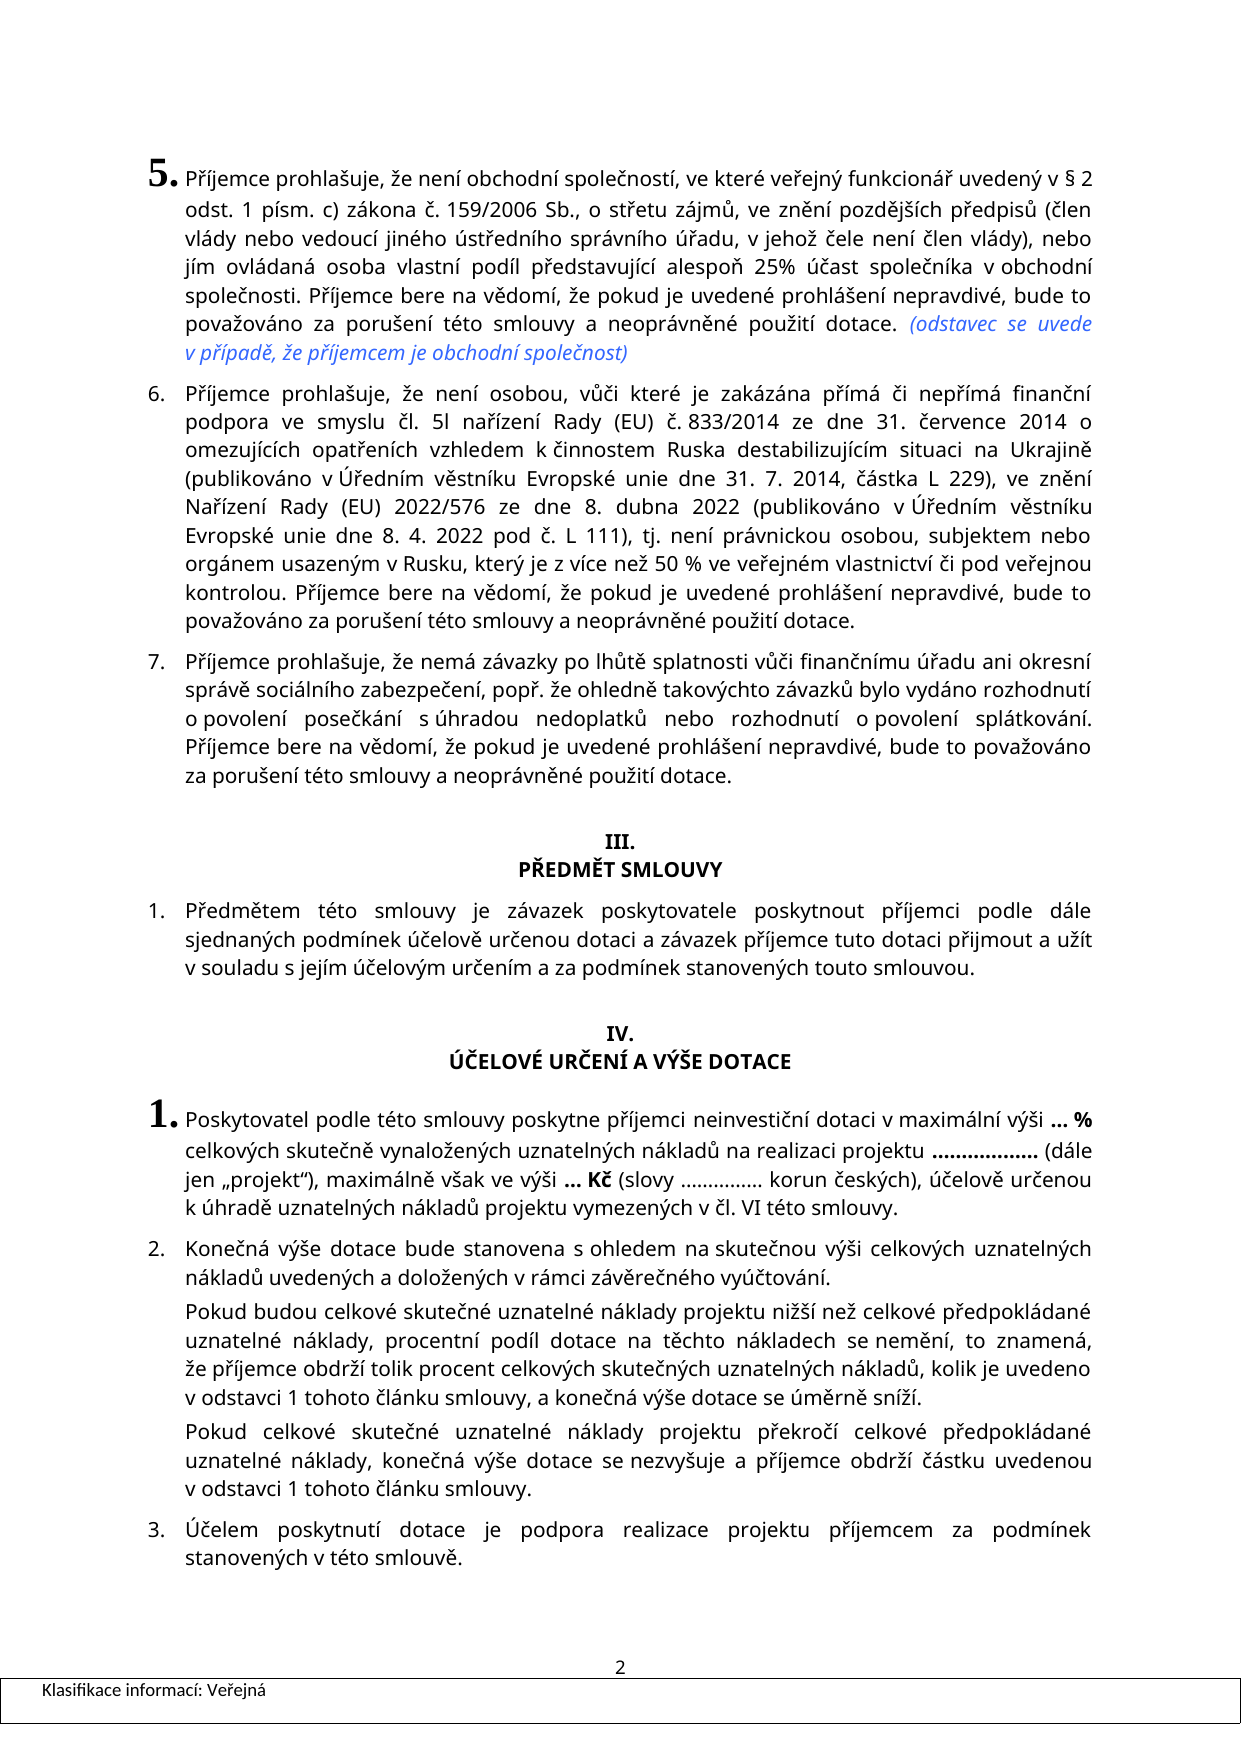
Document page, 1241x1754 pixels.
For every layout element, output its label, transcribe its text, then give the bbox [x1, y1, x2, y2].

list Příjemce prohlašuje, že není osobou, vůči které je zakázána přímá či nepřímá finanční podpora ve smyslu čl. 5l nařízení Rady (EU) č. 833/2014 ze dne 31. července 2014 o omezujících opatřeních vzhledem k činnostem Ruska destabilizujícím situaci na Ukrajině (publikováno v Úředním věstníku Evropské unie dne 31. 7. 2014, částka L 229), ve znění Nařízení Rady (EU) 2022/576 ze dne 8. dubna 2022 (publikováno v Úředním věstníku Evropské unie dne 8. 4. 2022 pod č. L 111), tj. není právnickou osobou, subjektem nebo orgánem usazeným v Rusku, který je z více než 50 % ve veřejném vlastnictví či pod veřejnou kontrolou. Příjemce bere na vědomí, že pokud je uvedené prohlášení nepravdivé, bude to považováno za porušení této smlouvy a neoprávněné použití dotace. [148, 379, 1092, 635]
list Účelem poskytnutí dotace je podpora realizace projektu příjemcem za podmínek stanovených v této smlouvě. [148, 1515, 1092, 1572]
text Pokud budou celkové skutečné uznatelné náklady projektu nižší než celkové předpokládané uznatelné náklady, procentní podíl dotace na těchto nákladech se nemění, to znamená, že příjemce obdrží tolik procent celkových skutečných uznatelných nákladů, kolik je uvedeno v odstavci 1 tohoto článku smlouvy, a konečná výše dotace se úměrně sníží. [185, 1297, 1092, 1411]
text IV. Účelové určení a výše dotace [148, 1019, 1092, 1076]
list Poskytovatel podle této smlouvy poskytne příjemci neinvestiční dotaci v maximální výši … % celkových skutečně vynaložených uznatelných nákladů na realizaci projektu ……………… (dále jen „projekt“), maximálně však ve výši … Kč (slovy …………… korun českých), účelově určenou k úhradě uznatelných nákladů projektu vymezených v čl. VI této smlouvy. [148, 1088, 1092, 1222]
text Pokud celkové skutečné uznatelné náklady projektu překročí celkové předpokládané uznatelné náklady, konečná výše dotace se nezvyšuje a příjemce obdrží částku uvedenou v odstavci 1 tohoto článku smlouvy. [185, 1417, 1092, 1503]
list Předmětem této smlouvy je závazek poskytovatele poskytnout příjemci podle dále sjednaných podmínek účelově určenou dotaci a závazek příjemce tuto dotaci přijmout a užít v souladu s jejím účelovým určením a za podmínek stanovených touto smlouvou. [148, 896, 1092, 982]
list Konečná výše dotace bude stanovena s ohledem na skutečnou výši celkových uznatelných nákladů uvedených a doložených v rámci závěrečného vyúčtování. [148, 1234, 1092, 1291]
list Příjemce prohlašuje, že nemá závazky po lhůtě splatnosti vůči finančnímu úřadu ani okresní správě sociálního zabezpečení, popř. že ohledně takovýchto závazků bylo vydáno rozhodnutí o povolení posečkání s úhradou nedoplatků nebo rozhodnutí o povolení splátkování. Příjemce bere na vědomí, že pokud je uvedené prohlášení nepravdivé, bude to považováno za porušení této smlouvy a neoprávněné použití dotace. [148, 647, 1092, 789]
text III. Předmět smlouvy [148, 827, 1092, 884]
list Příjemce prohlašuje, že není obchodní společností, ve které veřejný funkcionář uvedený v § 2 odst. 1 písm. c) zákona č. 159/2006 Sb., o střetu zájmů, ve znění pozdějších předpisů (člen vlády nebo vedoucí jiného ústředního správního úřadu, v jehož čele není člen vlády), nebo jím ovládaná osoba vlastní podíl představující alespoň 25% účast společníka v obchodní společnosti. Příjemce bere na vědomí, že pokud je uvedené prohlášení nepravdivé, bude to považováno za porušení této smlouvy a neoprávněné použití dotace. (odstavec se uvede v případě, že příjemcem je obchodní společnost) [148, 148, 1092, 366]
